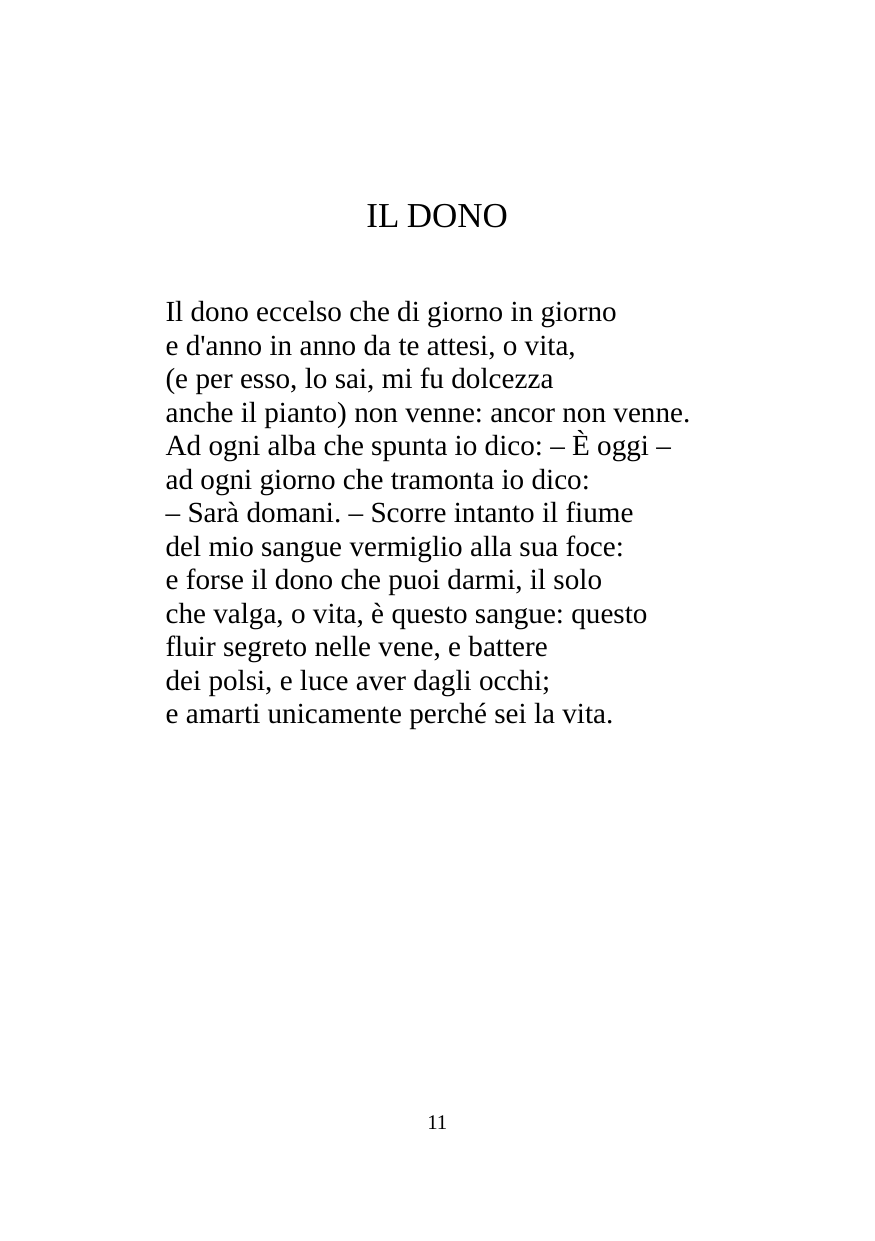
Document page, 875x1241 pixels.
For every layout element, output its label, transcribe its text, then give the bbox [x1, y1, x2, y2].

text Il dono eccelso che di giorno in giorno e d'anno in anno da te attesi, o vita, (e per esso, lo sai, mi fu dolcezza anche il pianto) non venne: ancor non venne. Ad ogni alba che spunta io dico: – È oggi – ad ogni giorno che tramonta io dico: – Sarà domani. – Scorre intanto il fiume del mio sangue vermiglio alla sua foce: e forse il dono che puoi darmi, il solo che valga, o vita, è questo sangue: questo fluir segreto nelle vene, e battere dei polsi, e luce aver dagli occhi; e amarti unicamente perché sei la vita. [165, 294, 768, 730]
subtitle IL DONO [106, 195, 768, 235]
